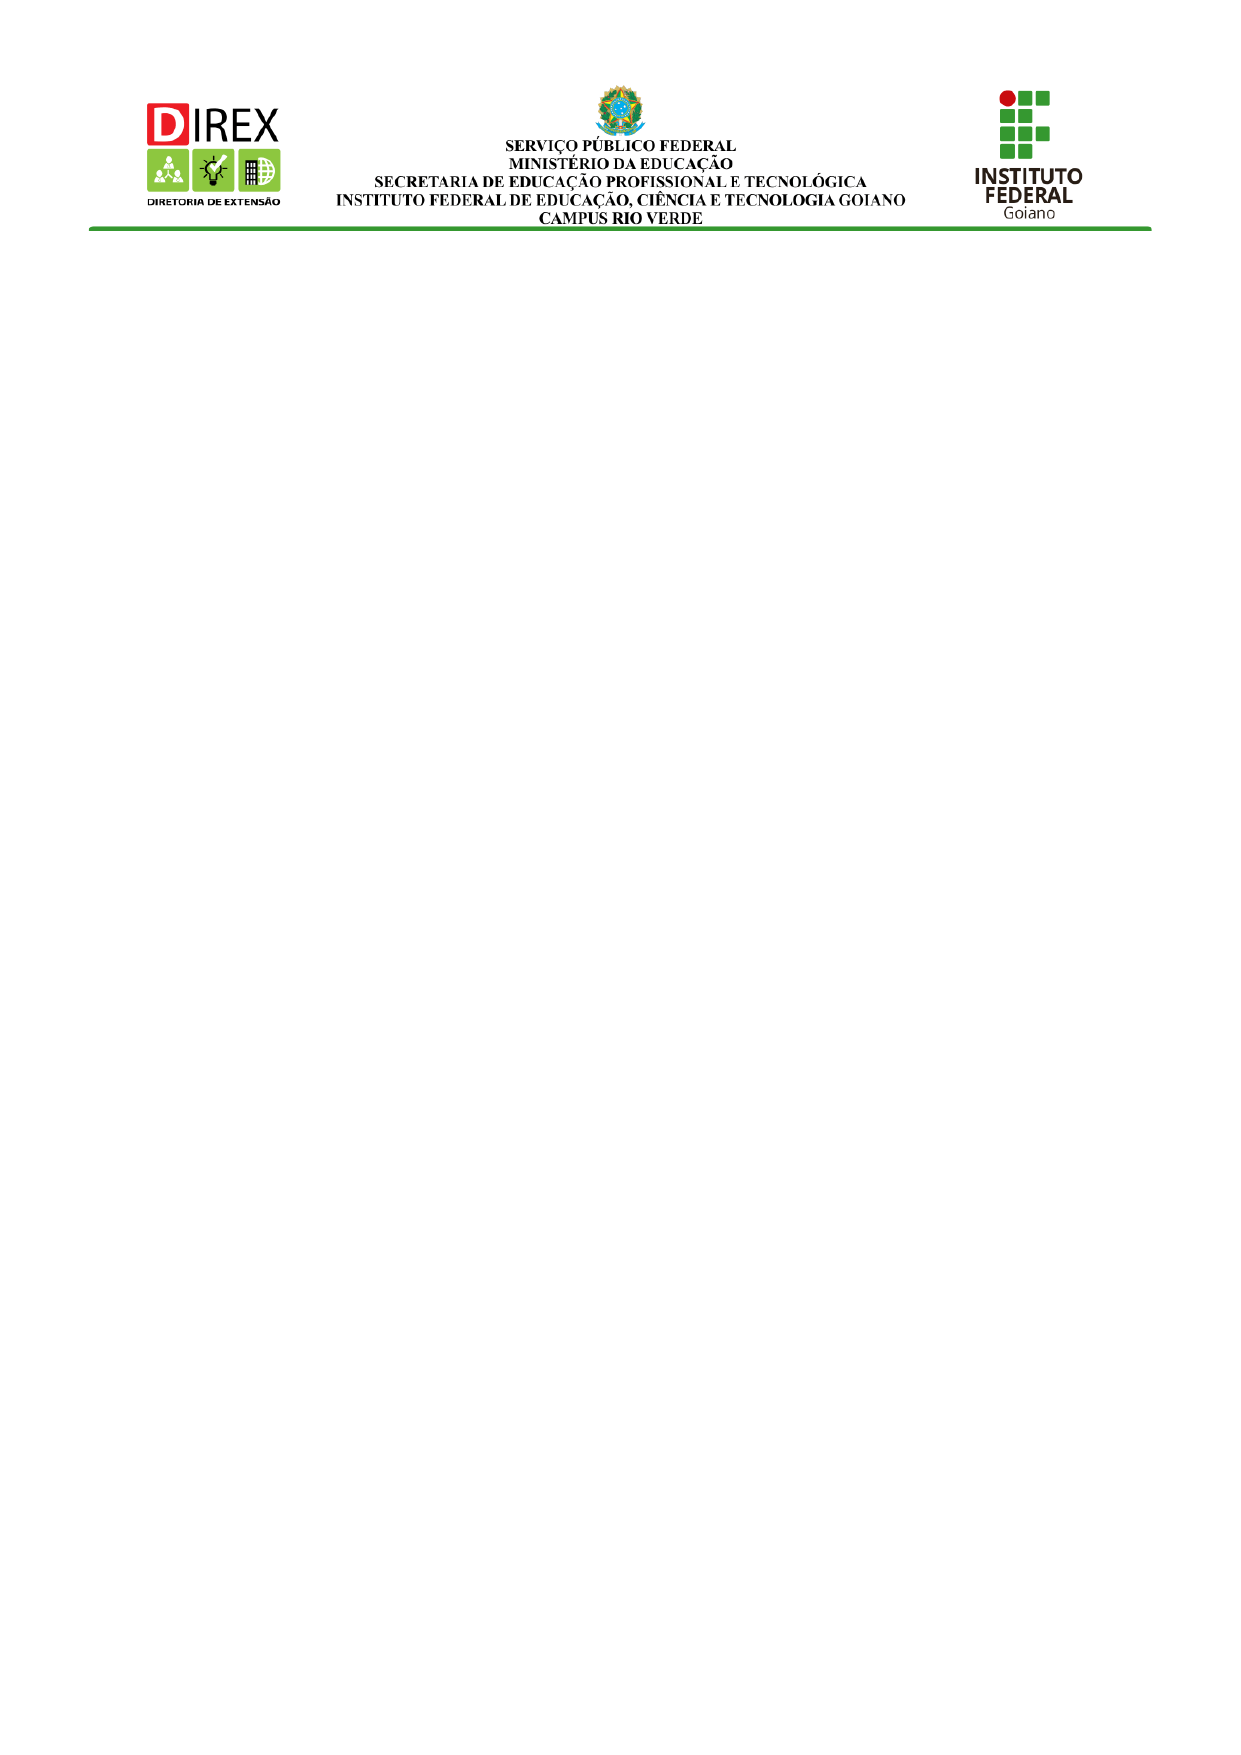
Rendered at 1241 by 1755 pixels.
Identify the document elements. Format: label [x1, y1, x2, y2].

picture [88, 78, 1152, 231]
